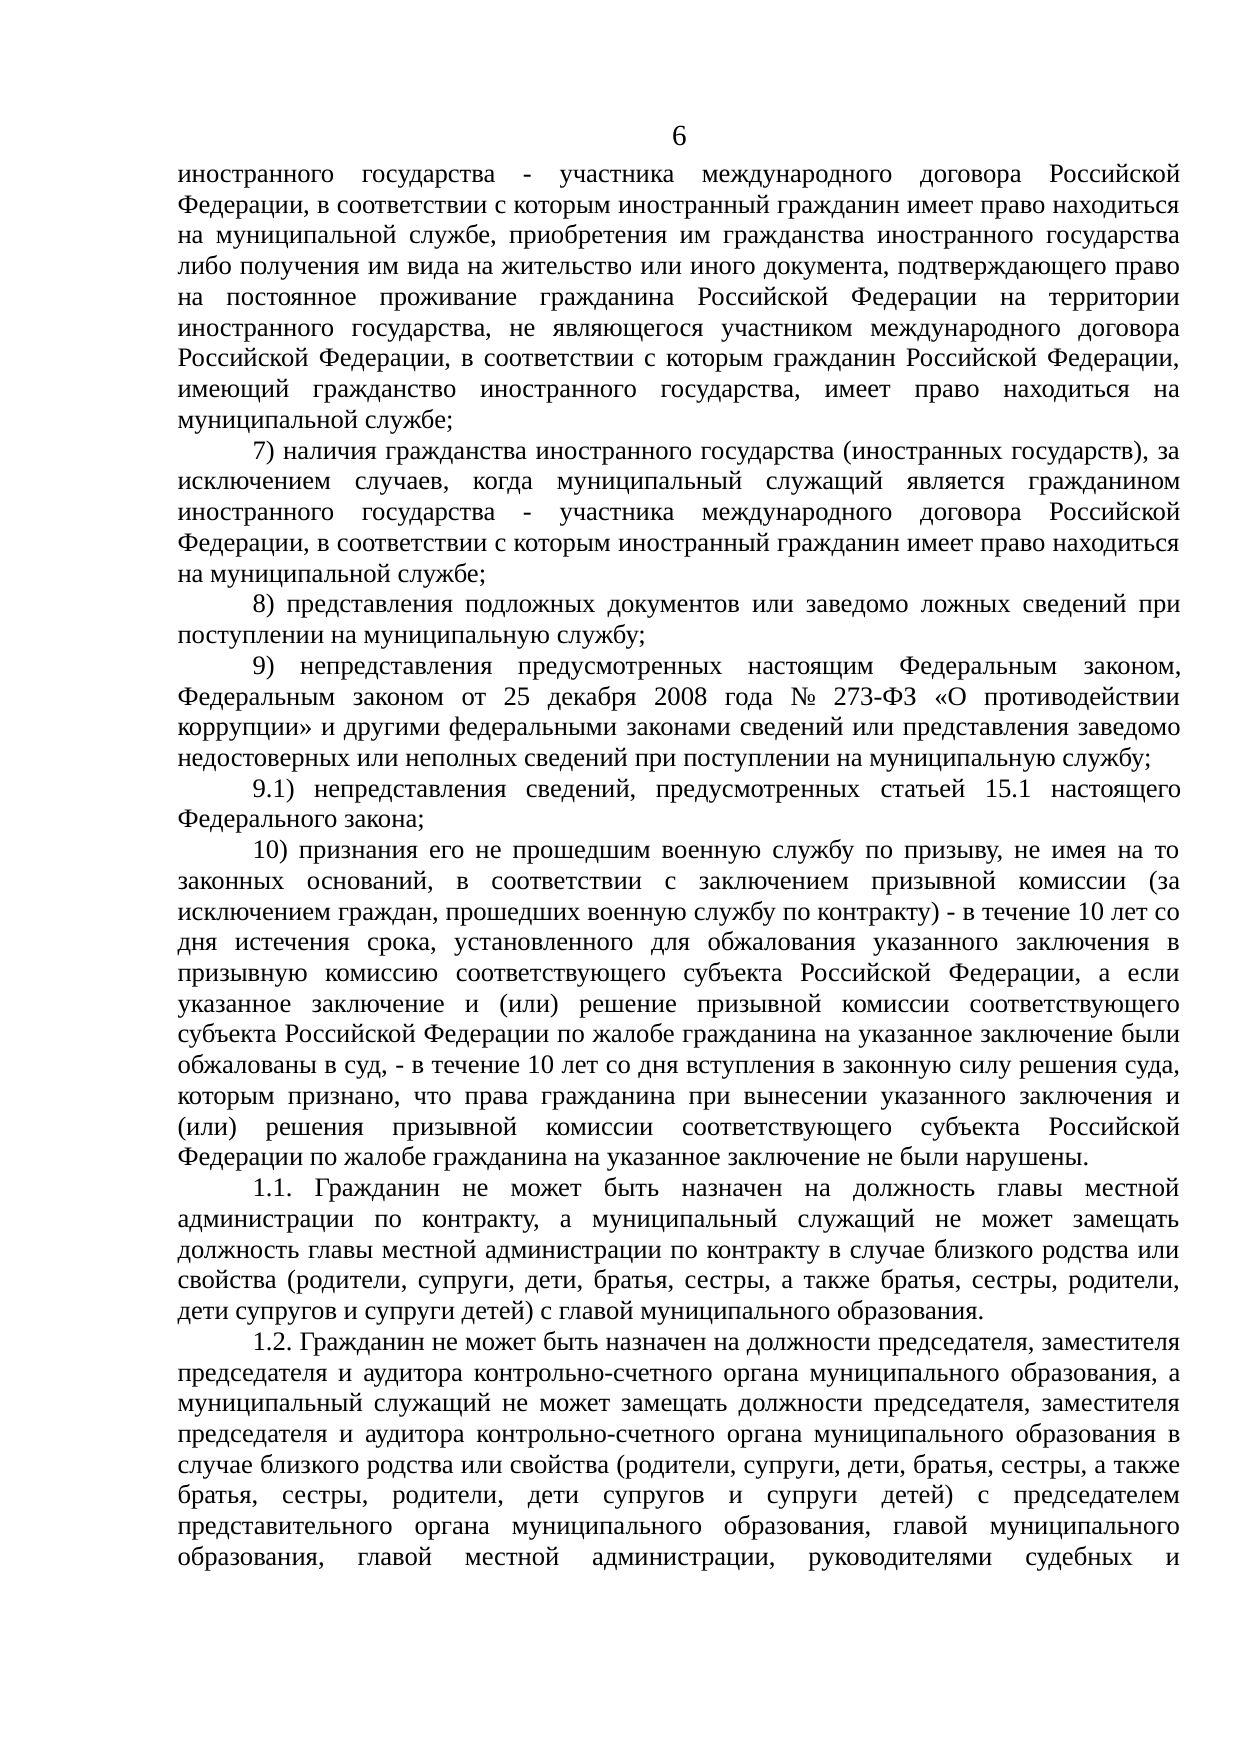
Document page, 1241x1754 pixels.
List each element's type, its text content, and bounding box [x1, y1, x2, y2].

text 7) наличия гражданства иностранного государства (иностранных государств), за исключением случаев, когда муниципальный служащий является гражданином иностранного государства - участника международного договора Российской Федерации, в соответствии с которым иностранный гражданин имеет право находиться на муниципальной службе; [177, 434, 1181, 588]
text 9) непредставления предусмотренных настоящим Федеральным законом, Федеральным законом от 25 декабря 2008 года № 273-ФЗ «О противодействии коррупции» и другими федеральными законами сведений или представления заведомо недостоверных или неполных сведений при поступлении на муниципальную службу; [177, 649, 1181, 772]
text 1.1. Гражданин не может быть назначен на должность главы местной администрации по контракту, а муниципальный служащий не может замещать должность главы местной администрации по контракту в случае близкого родства или свойства (родители, супруги, дети, братья, сестры, а также братья, сестры, родители, дети супругов и супруги детей) с главой муниципального образования. [177, 1172, 1181, 1325]
text 8) представления подложных документов или заведомо ложных сведений при поступлении на муниципальную службу; [177, 588, 1181, 649]
subtitle иностранного государства - участника международного договора Российской Федерации, в соответствии с которым иностранный гражданин имеет право находиться на муниципальной службе, приобретения им гражданства иностранного государства либо получения им вида на жительство или иного документа, подтверждающего право на постоянное проживание гражданина Российской Федерации на территории иностранного государства, не являющегося участником международного договора Российской Федерации, в соответствии с которым гражданин Российской Федерации, имеющий гражданство иностранного государства, имеет право находиться на муниципальной службе; [177, 158, 1181, 434]
text 1.2. Гражданин не может быть назначен на должности председателя, заместителя председателя и аудитора контрольно-счетного органа муниципального образования, а муниципальный служащий не может замещать должности председателя, заместителя председателя и аудитора контрольно-счетного органа муниципального образования в случае близкого родства или свойства (родители, супруги, дети, братья, сестры, а также братья, сестры, родители, дети супругов и супруги детей) с председателем представительного органа муниципального образования, главой муниципального образования, главой местной администрации, руководителями судебных и [177, 1325, 1181, 1571]
text 10) признания его не прошедшим военную службу по призыву, не имея на то законных оснований, в соответствии с заключением призывной комиссии (за исключением граждан, прошедших военную службу по контракту) - в течение 10 лет со дня истечения срока, установленного для обжалования указанного заключения в призывную комиссию соответствующего субъекта Российской Федерации, а если указанное заключение и (или) решение призывной комиссии соответствующего субъекта Российской Федерации по жалобе гражданина на указанное заключение были обжалованы в суд, - в течение 10 лет со дня вступления в законную силу решения суда, которым признано, что права гражданина при вынесении указанного заключения и (или) решения призывной комиссии соответствующего субъекта Российской Федерации по жалобе гражданина на указанное заключение не были нарушены. [177, 834, 1181, 1172]
text 9.1) непредставления сведений, предусмотренных статьей 15.1 настоящего Федерального закона; [177, 772, 1181, 834]
